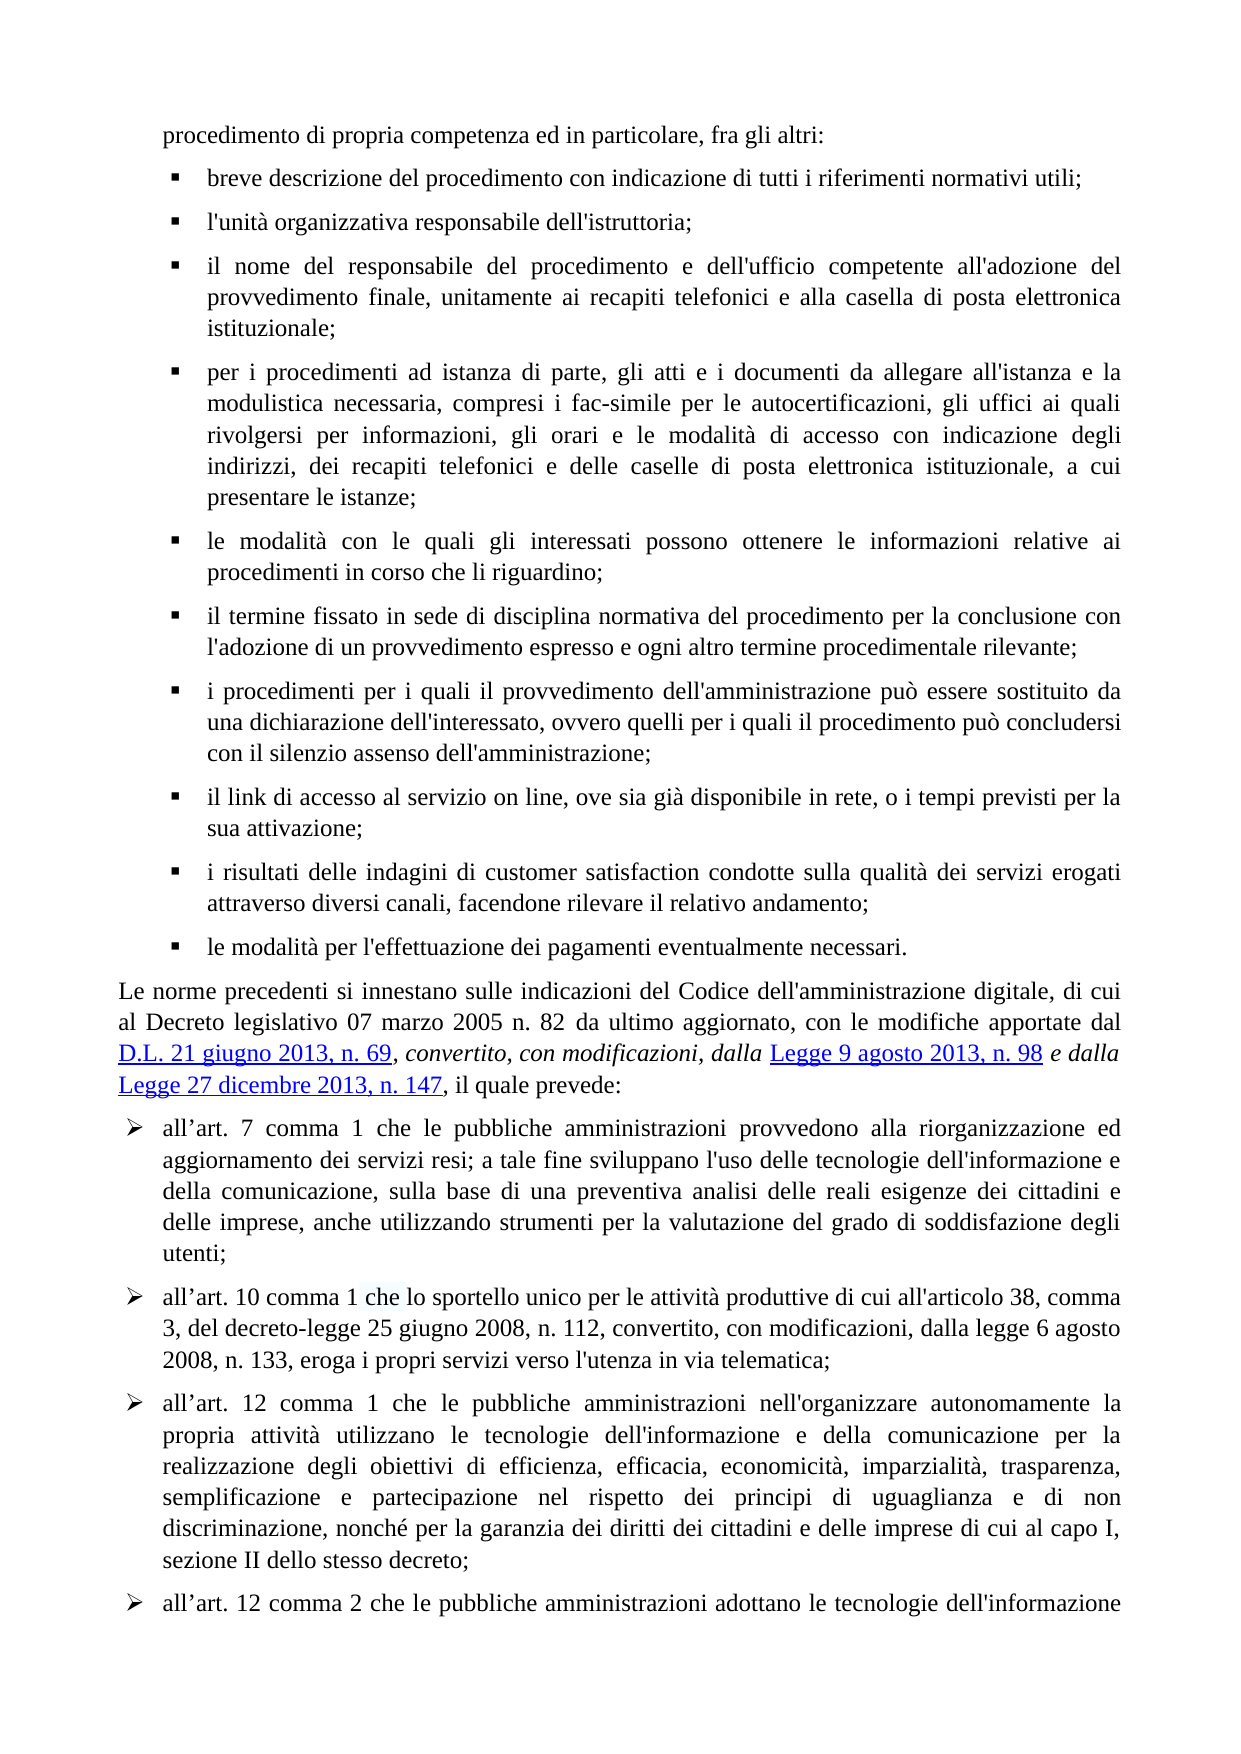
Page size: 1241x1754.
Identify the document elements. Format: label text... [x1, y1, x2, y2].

list il link di accesso al servizio on line, ove sia già disponibile in rete, o i tempi previsti per la sua attivazione; [169, 781, 1122, 843]
list all’art. 7 comma 1 che le pubbliche amministrazioni provvedono alla riorganizzazione ed aggiornamento dei servizi resi; a tale fine sviluppano l'uso delle tecnologie dell'informazione e della comunicazione, sulla base di una preventiva analisi delle reali esigenze dei cittadini e delle imprese, anche utilizzando strumenti per la valutazione del grado di soddisfazione degli utenti; [125, 1112, 1122, 1268]
text Le norme precedenti si innestano sulle indicazioni del Codice dell'amministrazione digitale, di cui al Decreto legislativo 07 marzo 2005 n. 82 da ultimo aggiornato, con le modifiche apportate dal D.L. 21 giugno 2013, n. 69, convertito, con modificazioni, dalla Legge 9 agosto 2013, n. 98 e dalla Legge 27 dicembre 2013, n. 147, il quale prevede: [118, 974, 1122, 1099]
list all’art. 10 comma 1 che lo sportello unico per le attività produttive di cui all'articolo 38, comma 3, del decreto-legge 25 giugno 2008, n. 112, convertito, con modificazioni, dalla legge 6 agosto 2008, n. 133, eroga i propri servizi verso l'utenza in via telematica; [125, 1281, 1122, 1374]
list all’art. 12 comma 2 che le pubbliche amministrazioni adottano le tecnologie dell'informazione [125, 1587, 1122, 1618]
list l'unità organizzativa responsabile dell'istruttoria; [169, 206, 1122, 237]
list il nome del responsabile del procedimento e dell'ufficio competente all'adozione del provvedimento finale, unitamente ai recapiti telefonici e alla casella di posta elettronica istituzionale; [169, 249, 1122, 343]
list il termine fissato in sede di disciplina normativa del procedimento per la conclusione con l'adozione di un provvedimento espresso e ogni altro termine procedimentale rilevante; [169, 599, 1122, 662]
list per i procedimenti ad istanza di parte, gli atti e i documenti da allegare all'istanza e la modulistica necessaria, compresi i fac-simile per le autocertificazioni, gli uffici ai quali rivolgersi per informazioni, gli orari e le modalità di accesso con indicazione degli indirizzi, dei recapiti telefonici e delle caselle di posta elettronica istituzionale, a cui presentare le istanze; [169, 356, 1122, 512]
list le modalità con le quali gli interessati possono ottenere le informazioni relative ai procedimenti in corso che li riguardino; [169, 524, 1122, 587]
list le modalità per l'effettuazione dei pagamenti eventualmente necessari. [169, 931, 1122, 962]
list procedimento di propria competenza ed in particolare, fra gli altri: [125, 118, 1122, 149]
list all’art. 12 comma 1 che le pubbliche amministrazioni nell'organizzare autonomamente la propria attività utilizzano le tecnologie dell'informazione e della comunicazione per la realizzazione degli obiettivi di efficienza, efficacia, economicità, imparzialità, trasparenza, semplificazione e partecipazione nel rispetto dei principi di uguaglianza e di non discriminazione, nonché per la garanzia dei diritti dei cittadini e delle imprese di cui al capo I, sezione II dello stesso decreto; [125, 1387, 1122, 1574]
list i procedimenti per i quali il provvedimento dell'amministrazione può essere sostituito da una dichiarazione dell'interessato, ovvero quelli per i quali il procedimento può concludersi con il silenzio assenso dell'amministrazione; [169, 674, 1122, 768]
list i risultati delle indagini di customer satisfaction condotte sulla qualità dei servizi erogati attraverso diversi canali, facendone rilevare il relativo andamento; [169, 856, 1122, 918]
list breve descrizione del procedimento con indicazione di tutti i riferimenti normativi utili; [169, 162, 1122, 193]
